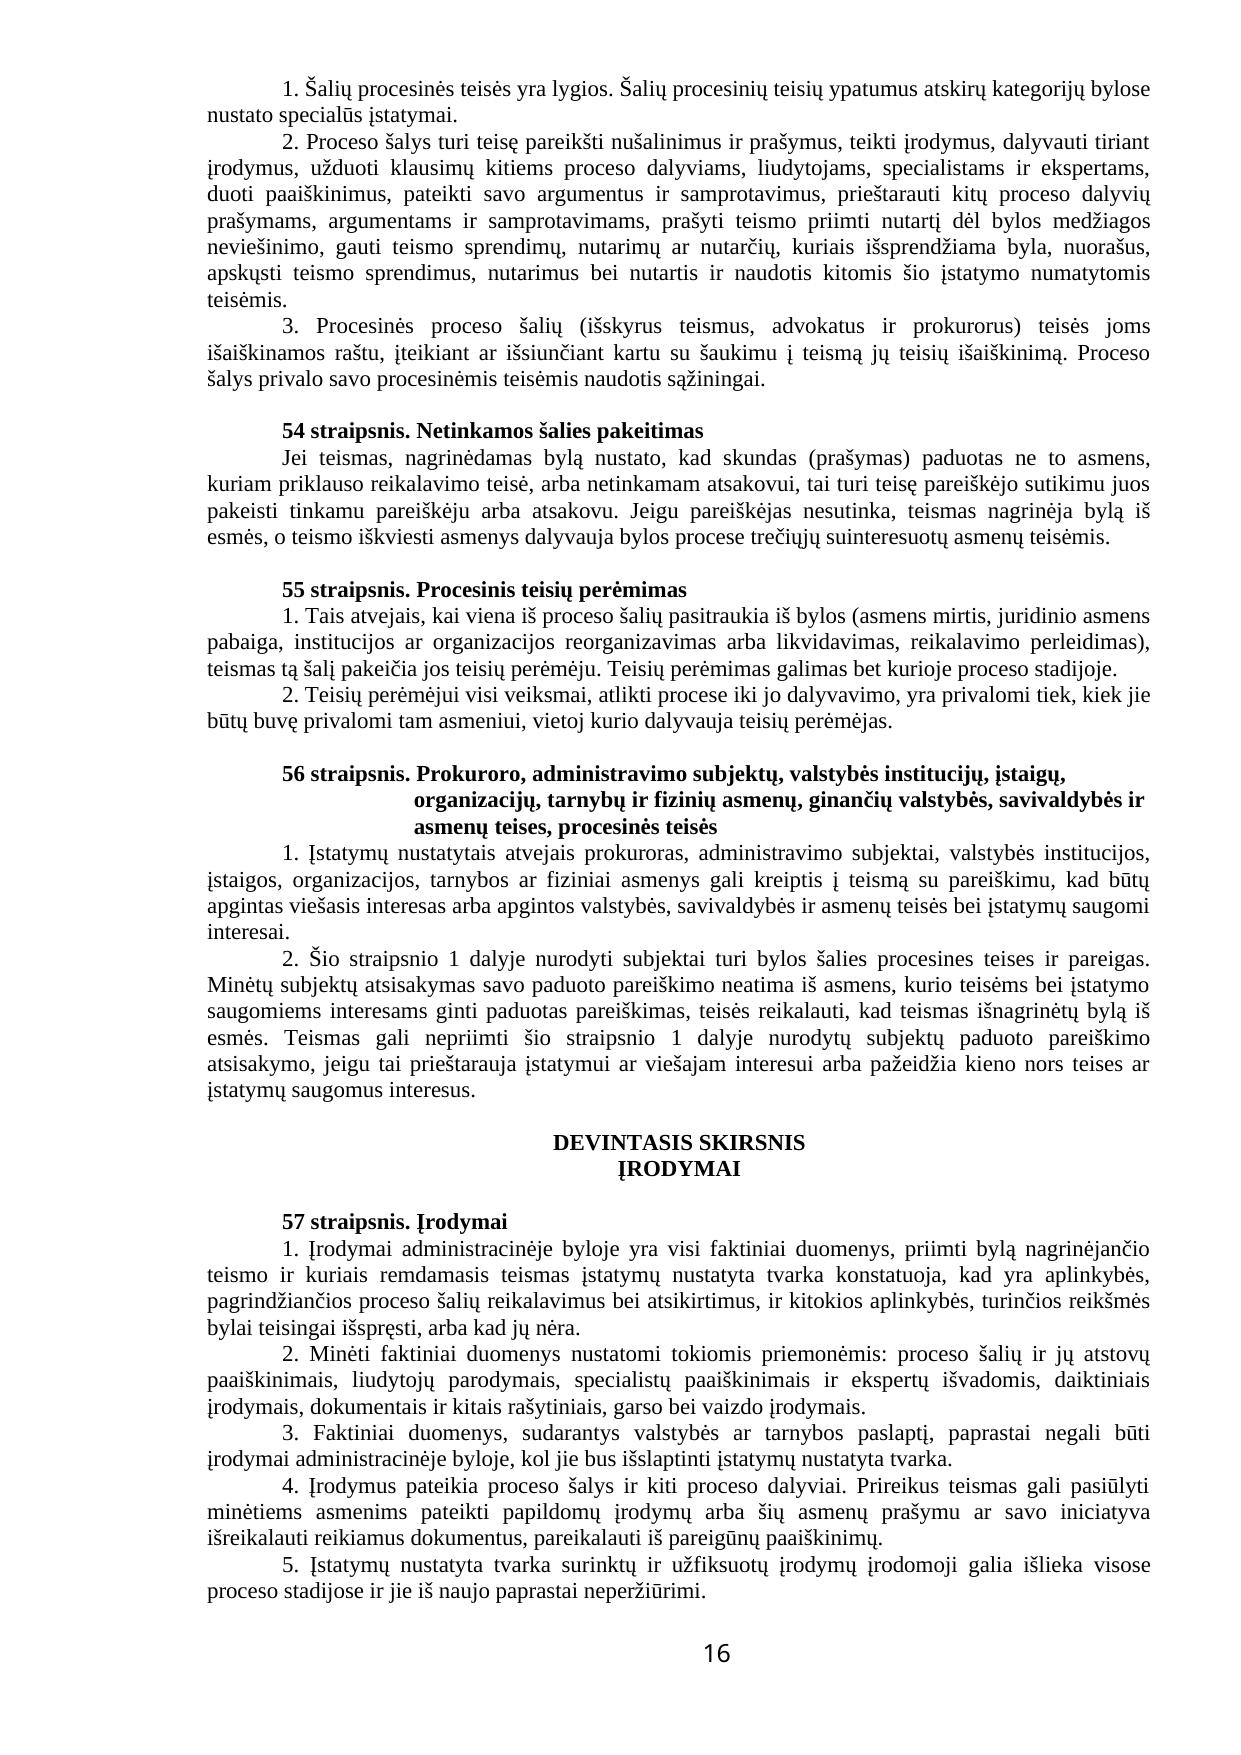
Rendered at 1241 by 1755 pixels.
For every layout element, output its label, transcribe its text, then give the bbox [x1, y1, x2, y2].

text 2. Šio straipsnio 1 dalyje nurodyti subjektai turi bylos šalies procesines teises ir pareigas. Minėtų subjektų atsisakymas savo paduoto pareiškimo neatima iš asmens, kurio teisėms bei įstatymo saugomiems interesams ginti paduotas pareiškimas, teisės reikalauti, kad teismas išnagrinėtų bylą iš esmės. Teismas gali nepriimti šio straipsnio 1 dalyje nurodytų subjektų paduoto pareiškimo atsisakymo, jeigu tai prieštarauja įstatymui ar viešajam interesui arba pažeidžia kieno nors teises ar įstatymų saugomus interesus. [207, 945, 1152, 1103]
text 3. Procesinės proceso šalių (išskyrus teismus, advokatus ir prokurorus) teisės joms išaiškinamos raštu, įteikiant ar išsiunčiant kartu su šaukimu į teismą jų teisių išaiškinimą. Proceso šalys privalo savo procesinėmis teisėmis naudotis sąžiningai. [207, 312, 1152, 391]
text DEVINTASIS SKIRSNIS [207, 1129, 1152, 1156]
text asmenų teises, procesinės teisės [413, 813, 1152, 839]
text organizacijų, tarnybų ir fizinių asmenų, ginančių valstybės, savivaldybės ir [413, 787, 1152, 813]
text 2. Teisių perėmėjui visi veiksmai, atlikti procese iki jo dalyvavimo, yra privalomi tiek, kiek jie būtų buvę privalomi tam asmeniui, vietoj kurio dalyvauja teisių perėmėjas. [207, 681, 1152, 734]
text 57 straipsnis. Įrodymai [207, 1208, 1152, 1234]
text 1. Tais atvejais, kai viena iš proceso šalių pasitraukia iš bylos (asmens mirtis, juridinio asmens pabaiga, institucijos ar organizacijos reorganizavimas arba likvidavimas, reikalavimo perleidimas), teismas tą šalį pakeičia jos teisių perėmėju. Teisių perėmimas galimas bet kurioje proceso stadijoje. [207, 602, 1152, 681]
text 5. Įstatymų nustatyta tvarka surinktų ir užfiksuotų įrodymų įrodomoji galia išlieka visose proceso stadijose ir jie iš naujo paprastai neperžiūrimi. [207, 1551, 1152, 1603]
text 1. Įstatymų nustatytais atvejais prokuroras, administravimo subjektai, valstybės institucijos, įstaigos, organizacijos, tarnybos ar fiziniai asmenys gali kreiptis į teismą su pareiškimu, kad būtų apgintas viešasis interesas arba apgintos valstybės, savivaldybės ir asmenų teisės bei įstatymų saugomi interesai. [207, 839, 1152, 945]
text ĮRODYMAI [207, 1156, 1152, 1182]
text 54 straipsnis. Netinkamos šalies pakeitimas [207, 418, 1152, 444]
text 2. Proceso šalys turi teisę pareikšti nušalinimus ir prašymus, teikti įrodymus, dalyvauti tiriant įrodymus, užduoti klausimų kitiems proceso dalyviams, liudytojams, specialistams ir ekspertams, duoti paaiškinimus, pateikti savo argumentus ir samprotavimus, prieštarauti kitų proceso dalyvių prašymams, argumentams ir samprotavimams, prašyti teismo priimti nutartį dėl bylos medžiagos neviešinimo, gauti teismo sprendimų, nutarimų ar nutarčių, kuriais išsprendžiama byla, nuorašus, apskųsti teismo sprendimus, nutarimus bei nutartis ir naudotis kitomis šio įstatymo numatytomis teisėmis. [207, 128, 1152, 312]
text Jei teismas, nagrinėdamas bylą nustato, kad skundas (prašymas) paduotas ne to asmens, kuriam priklauso reikalavimo teisė, arba netinkamam atsakovui, tai turi teisę pareiškėjo sutikimu juos pakeisti tinkamu pareiškėju arba atsakovu. Jeigu pareiškėjas nesutinka, teismas nagrinėja bylą iš esmės, o teismo iškviesti asmenys dalyvauja bylos procese trečiųjų suinteresuotų asmenų teisėmis. [207, 444, 1152, 549]
text 2. Minėti faktiniai duomenys nustatomi tokiomis priemonėmis: proceso šalių ir jų atstovų paaiškinimais, liudytojų parodymais, specialistų paaiškinimais ir ekspertų išvadomis, daiktiniais įrodymais, dokumentais ir kitais rašytiniais, garso bei vaizdo įrodymais. [207, 1340, 1152, 1419]
text 4. Įrodymus pateikia proceso šalys ir kiti proceso dalyviai. Prireikus teismas gali pasiūlyti minėtiems asmenims pateikti papildomų įrodymų arba šių asmenų prašymu ar savo iniciatyva išreikalauti reikiamus dokumentus, pareikalauti iš pareigūnų paaiškinimų. [207, 1472, 1152, 1551]
text 55 straipsnis. Procesinis teisių perėmimas [207, 576, 1152, 602]
text 1. Šalių procesinės teisės yra lygios. Šalių procesinių teisių ypatumus atskirų kategorijų bylose nustato specialūs įstatymai. [207, 75, 1152, 128]
text 1. Įrodymai administracinėje byloje yra visi faktiniai duomenys, priimti bylą nagrinėjančio teismo ir kuriais remdamasis teismas įstatymų nustatyta tvarka konstatuoja, kad yra aplinkybės, pagrindžiančios proceso šalių reikalavimus bei atsikirtimus, ir kitokios aplinkybės, turinčios reikšmės bylai teisingai išspręsti, arba kad jų nėra. [207, 1234, 1152, 1340]
text 56 straipsnis. Prokuroro, administravimo subjektų, valstybės institucijų, įstaigų, [282, 760, 1152, 787]
text 3. Faktiniai duomenys, sudarantys valstybės ar tarnybos paslaptį, paprastai negali būti įrodymai administracinėje byloje, kol jie bus išslaptinti įstatymų nustatyta tvarka. [207, 1419, 1152, 1472]
